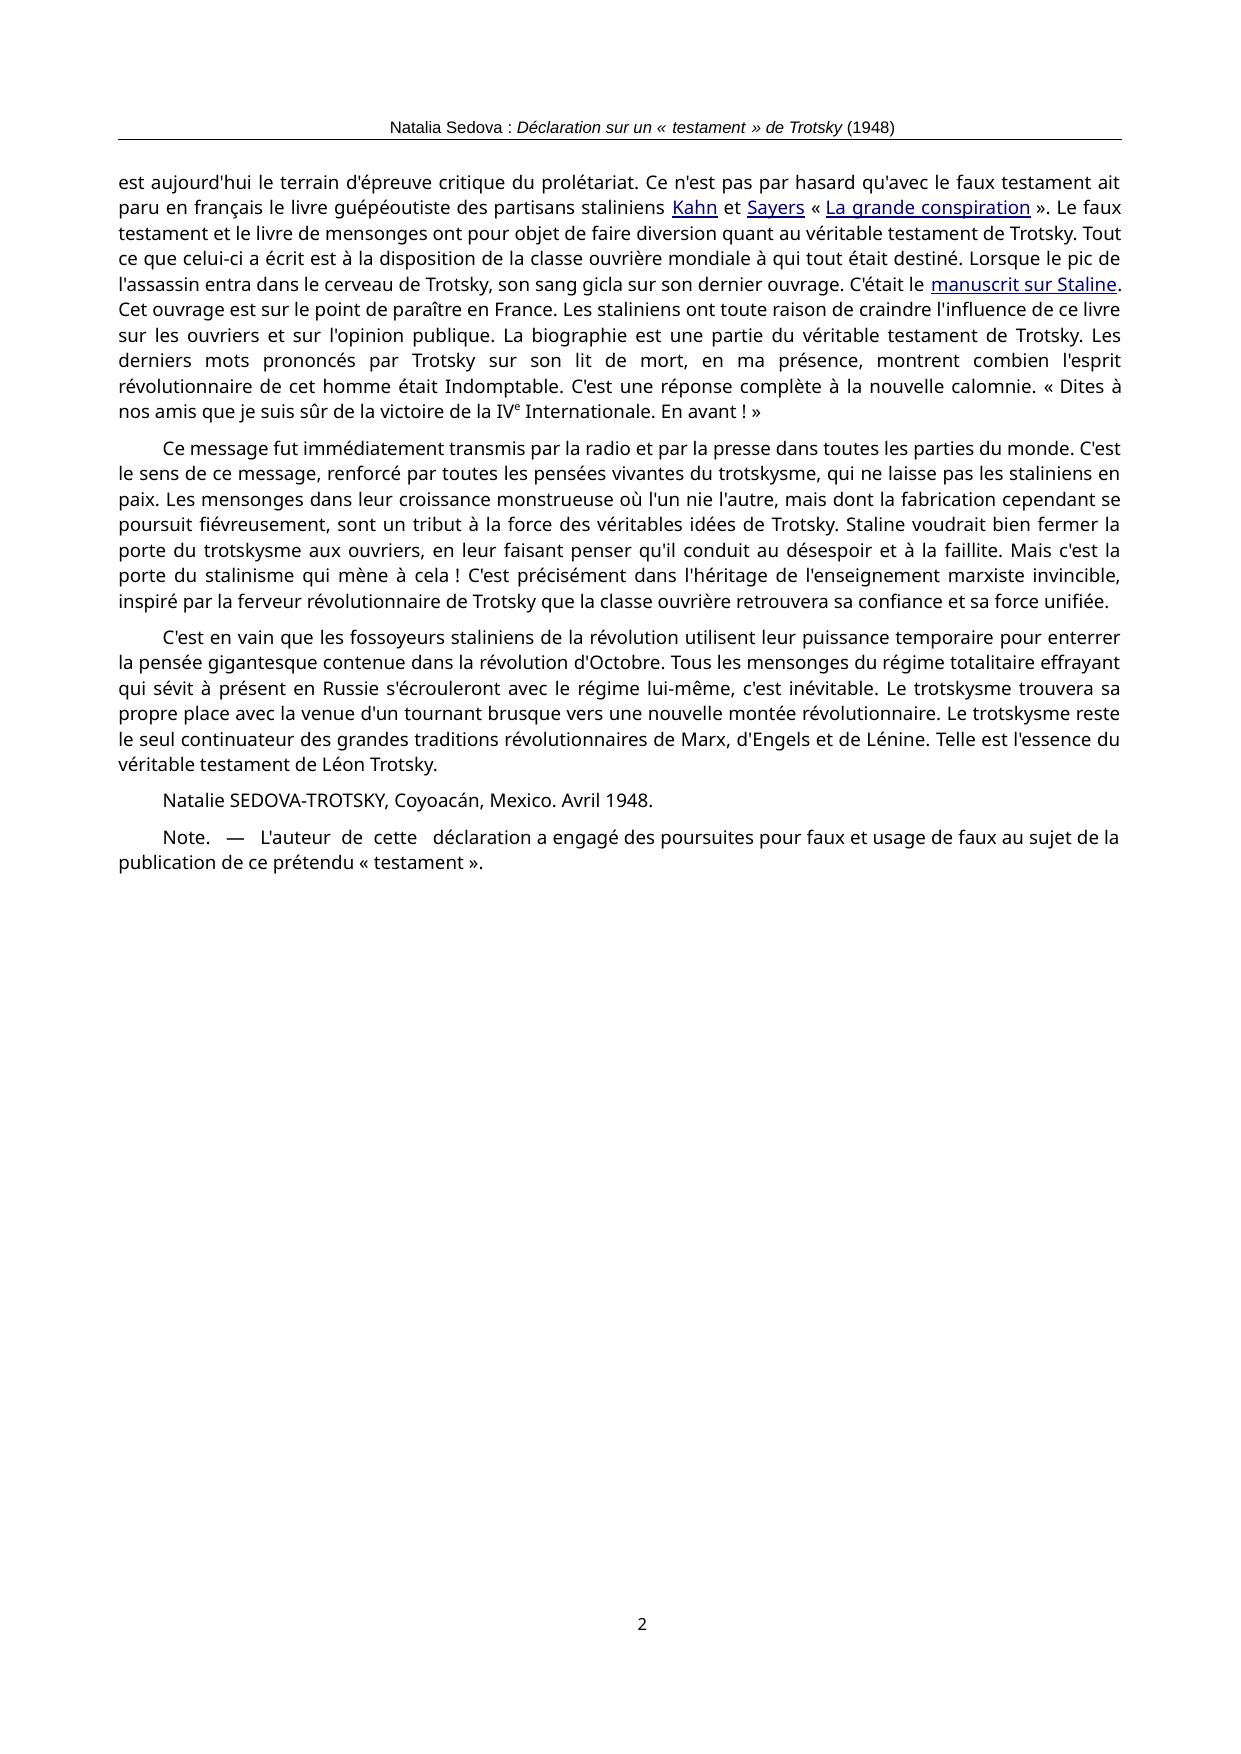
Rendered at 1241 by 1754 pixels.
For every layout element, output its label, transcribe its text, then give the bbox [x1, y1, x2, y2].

text C'est en vain que les fossoyeurs staliniens de la révolution utilisent leur puissance temporaire pour enterrer la pensée gigantesque contenue dans la révolution d'Octobre. Tous les mensonges du régime totalitaire effrayant qui sévit à présent en Russie s'écrouleront avec le régime lui-même, c'est inévitable. Le trotskysme trouvera sa propre place avec la venue d'un tournant brusque vers une nouvelle montée révolutionnaire. Le trotskysme reste le seul continuateur des grandes traditions révolutionnaires de Marx, d'Engels et de Lénine. Telle est l'essence du véritable testament de Léon Trotsky. [118, 624, 1122, 777]
text Natalie SEDOVA-TROTSKY, Coyoacán, Mexico. Avril 1948. [118, 788, 1122, 813]
text Note. — L'auteur de cette déclaration a engagé des poursuites pour faux et usage de faux au sujet de la publication de ce prétendu « testament ». [118, 824, 1122, 875]
text Ce message fut immédiatement transmis par la radio et par la presse dans toutes les parties du monde. C'est le sens de ce message, renforcé par toutes les pensées vivantes du trotskysme, qui ne laisse pas les staliniens en paix. Les mensonges dans leur croissance monstrueuse où l'un nie l'autre, mais dont la fabrication cependant se poursuit fiévreusement, sont un tribut à la force des véritables idées de Trotsky. Staline voudrait bien fermer la porte du trotskysme aux ouvriers, en leur faisant penser qu'il conduit au désespoir et à la faillite. Mais c'est la porte du stalinisme qui mène à cela ! C'est précisément dans l'héritage de l'enseignement marxiste invincible, inspiré par la ferveur révolutionnaire de Trotsky que la classe ouvrière retrouvera sa confiance et sa force unifiée. [118, 435, 1122, 613]
text est aujourd'hui le terrain d'épreuve critique du prolétariat. Ce n'est pas par hasard qu'avec le faux testament ait paru en français le livre guépéoutiste des partisans staliniens Kahn et Sayers « La grande conspiration ». Le faux testament et le livre de mensonges ont pour objet de faire diversion quant au véritable testament de Trotsky. Tout ce que celui-ci a écrit est à la disposition de la classe ouvrière mondiale à qui tout était destiné. Lorsque le pic de l'assassin entra dans le cerveau de Trotsky, son sang gicla sur son dernier ouvrage. C'était le manuscrit sur Staline. Cet ouvrage est sur le point de paraître en France. Les staliniens ont toute raison de craindre l'influence de ce livre sur les ouvriers et sur l'opinion publique. La biographie est une partie du véritable testament de Trotsky. Les derniers mots prononcés par Trotsky sur son lit de mort, en ma présence, montrent combien l'esprit révolutionnaire de cet homme était Indomptable. C'est une réponse complète à la nouvelle calomnie. « Dites à nos amis que je suis sûr de la victoire de la IVe Internationale. En avant ! » [118, 169, 1122, 424]
